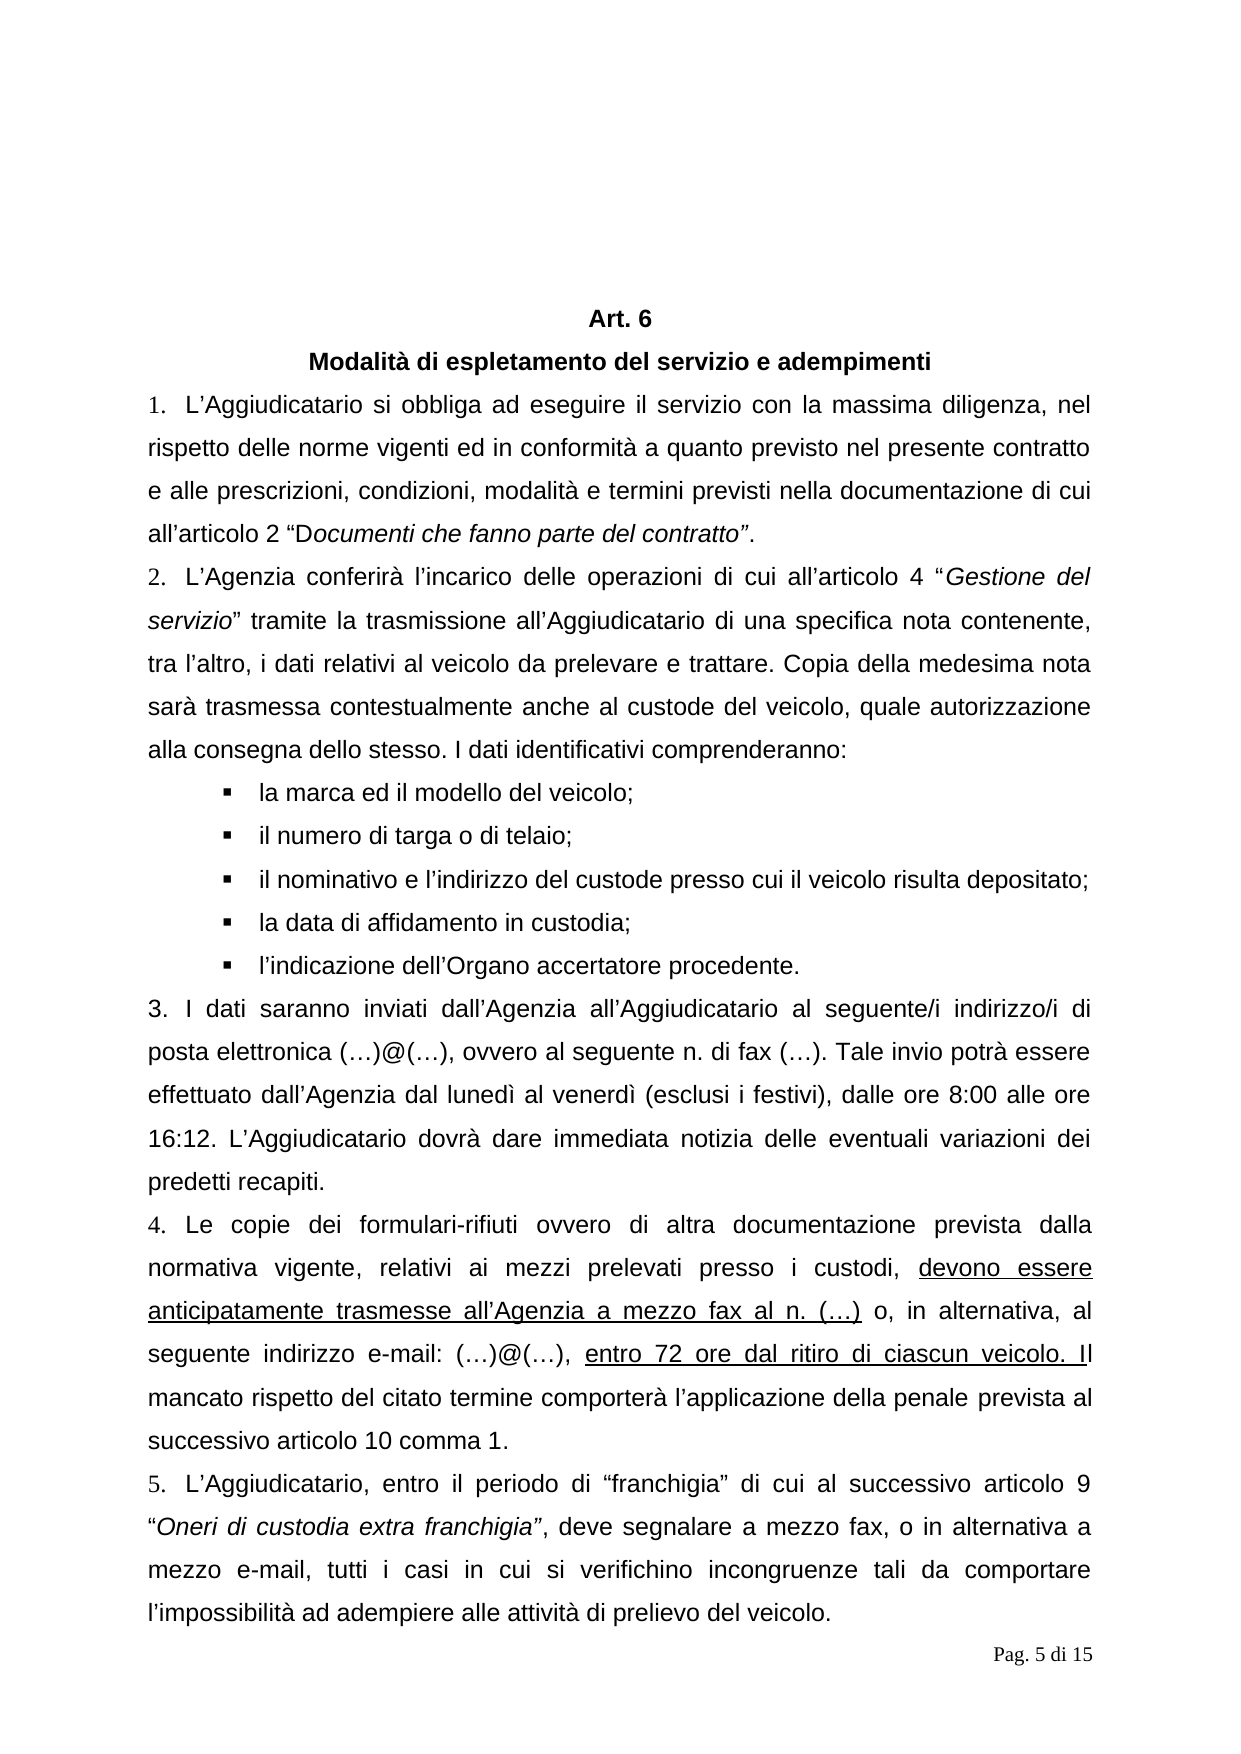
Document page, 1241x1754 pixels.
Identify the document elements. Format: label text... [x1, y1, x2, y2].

list I dati saranno inviati dall’Agenzia all’Aggiudicatario al seguente/i indirizzo/i di posta elettronica (…)@(…), ovvero al seguente n. di fax (…). Tale invio potrà essere effettuato dall’Agenzia dal lunedì al venerdì (esclusi i festivi), dalle ore 8:00 alle ore 16:12. L’Aggiudicatario dovrà dare immediata notizia delle eventuali variazioni dei predetti recapiti. [148, 994, 1092, 1196]
list il nominativo e l’indirizzo del custode presso cui il veicolo risulta depositato; [221, 864, 1092, 893]
list la data di affidamento in custodia; [221, 908, 1092, 937]
list il numero di targa o di telaio; [221, 821, 1092, 850]
list Le copie dei formulari-rifiuti ovvero di altra documentazione prevista dalla normativa vigente, relativi ai mezzi prelevati presso i custodi, devono essere anticipatamente trasmesse all’Agenzia a mezzo fax al n. (…) o, in alternativa, al seguente indirizzo e-mail: (…)@(…), entro 72 ore dal ritiro di ciascun veicolo. Il mancato rispetto del citato termine comporterà l’applicazione della penale prevista al successivo articolo 10 comma 1. [148, 1210, 1092, 1454]
list l’indicazione dell’Organo accertatore procedente. [221, 951, 1092, 980]
list L’Aggiudicatario si obbliga ad eseguire il servizio con la massima diligenza, nel rispetto delle norme vigenti ed in conformità a quanto previsto nel presente contratto e alle prescrizioni, condizioni, modalità e termini previsti nella documentazione di cui all’articolo 2 “Documenti che fanno parte del contratto”. [148, 390, 1092, 548]
text Art. 6 [148, 303, 1092, 332]
list L’Aggiudicatario, entro il periodo di “franchigia” di cui al successivo articolo 9 “Oneri di custodia extra franchigia”, deve segnalare a mezzo fax, o in alternativa a mezzo e-mail, tutti i casi in cui si verifichino incongruenze tali da comportare l’impossibilità ad adempiere alle attività di prelievo del veicolo. [148, 1469, 1092, 1627]
text Modalità di espletamento del servizio e adempimenti [148, 347, 1092, 375]
list L’Agenzia conferirà l’incarico delle operazioni di cui all’articolo 4 “Gestione del servizio” tramite la trasmissione all’Aggiudicatario di una specifica nota contenente, tra l’altro, i dati relativi al veicolo da prelevare e trattare. Copia della medesima nota sarà trasmessa contestualmente anche al custode del veicolo, quale autorizzazione alla consegna dello stesso. I dati identificativi comprenderanno: [148, 562, 1092, 764]
list la marca ed il modello del veicolo; [221, 778, 1092, 807]
